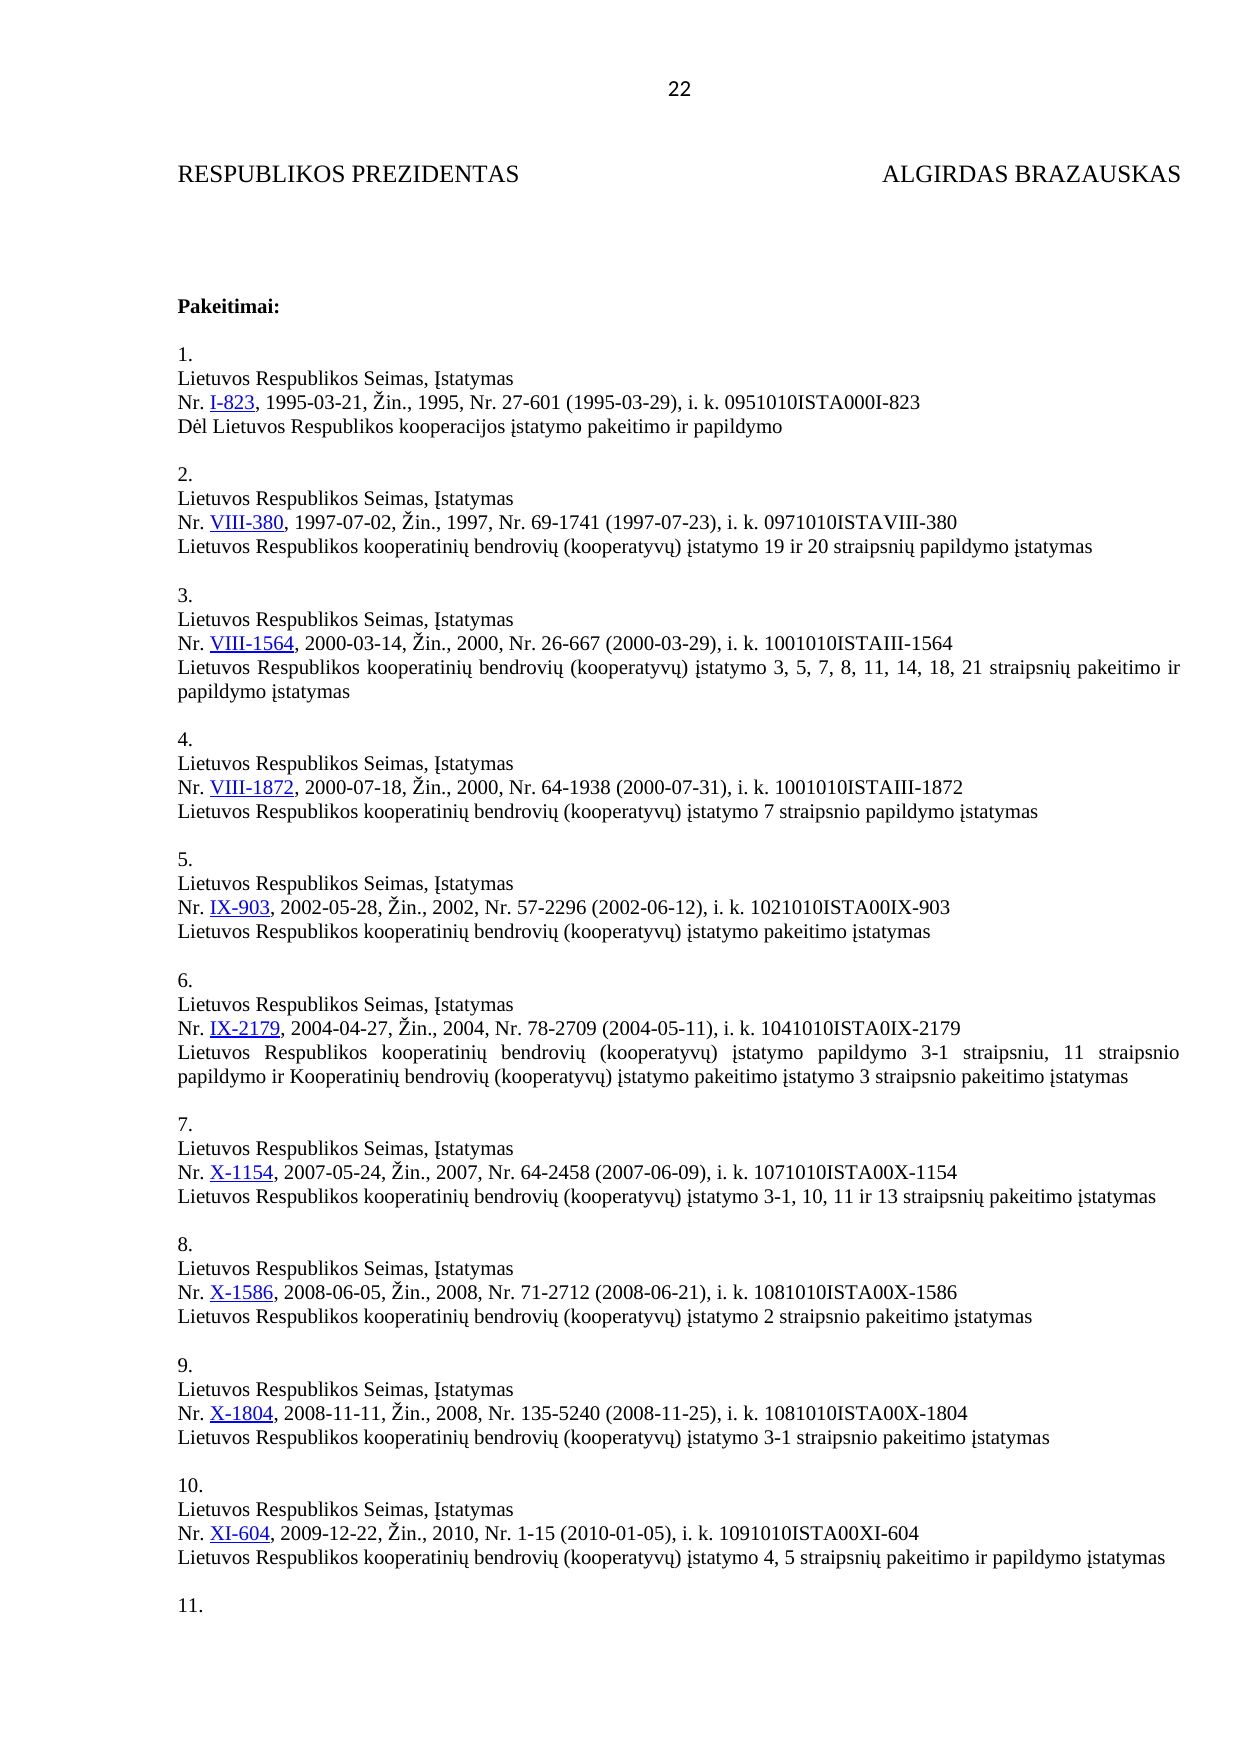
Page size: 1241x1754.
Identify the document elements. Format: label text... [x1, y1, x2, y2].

text 4. [177, 727, 1181, 751]
text Dėl Lietuvos Respublikos kooperacijos įstatymo pakeitimo ir papildymo [177, 414, 1181, 438]
text Lietuvos Respublikos kooperatinių bendrovių (kooperatyvų) įstatymo 4, 5 straipsnių pakeitimo ir papildymo įstatymas [177, 1545, 1181, 1569]
text Lietuvos Respublikos kooperatinių bendrovių (kooperatyvų) įstatymo 7 straipsnio papildymo įstatymas [177, 799, 1181, 823]
text Lietuvos Respublikos Seimas, Įstatymas [177, 366, 1181, 390]
text Lietuvos Respublikos Seimas, Įstatymas [177, 1256, 1181, 1280]
text Nr. VIII-1872, 2000-07-18, Žin., 2000, Nr. 64-1938 (2000-07-31), i. k. 1001010ISTAIII-1872 [177, 775, 1181, 799]
text Lietuvos Respublikos Seimas, Įstatymas [177, 1497, 1181, 1521]
text 2. [177, 462, 1181, 486]
text 3. [177, 582, 1181, 607]
text 7. [177, 1112, 1181, 1136]
text Nr. VIII-380, 1997-07-02, Žin., 1997, Nr. 69-1741 (1997-07-23), i. k. 0971010ISTAVIII-380 [177, 510, 1181, 534]
text 1. [177, 342, 1181, 366]
text Lietuvos Respublikos Seimas, Įstatymas [177, 871, 1181, 895]
text 11. [177, 1593, 1181, 1617]
text Lietuvos Respublikos kooperatinių bendrovių (kooperatyvų) įstatymo 2 straipsnio pakeitimo įstatymas [177, 1304, 1181, 1328]
text 9. [177, 1352, 1181, 1377]
text Lietuvos Respublikos Seimas, Įstatymas [177, 607, 1181, 631]
text Lietuvos Respublikos Seimas, Įstatymas [177, 486, 1181, 510]
text Nr. X-1804, 2008-11-11, Žin., 2008, Nr. 135-5240 (2008-11-25), i. k. 1081010ISTA00X-1804 [177, 1401, 1181, 1425]
text Lietuvos Respublikos Seimas, Įstatymas [177, 1377, 1181, 1401]
text Lietuvos Respublikos kooperatinių bendrovių (kooperatyvų) įstatymo 3, 5, 7, 8, 11, 14, 18, 21 straipsnių pakeitimo ir papildymo įstatymas [177, 655, 1181, 703]
text 6. [177, 967, 1181, 992]
text Lietuvos Respublikos kooperatinių bendrovių (kooperatyvų) įstatymo pakeitimo įstatymas [177, 919, 1181, 943]
text Nr. X-1586, 2008-06-05, Žin., 2008, Nr. 71-2712 (2008-06-21), i. k. 1081010ISTA00X-1586 [177, 1280, 1181, 1304]
text Lietuvos Respublikos Seimas, Įstatymas [177, 751, 1181, 775]
text Lietuvos Respublikos kooperatinių bendrovių (kooperatyvų) įstatymo 19 ir 20 straipsnių papildymo įstatymas [177, 534, 1181, 558]
text Lietuvos Respublikos Seimas, Įstatymas [177, 992, 1181, 1016]
text Nr. IX-2179, 2004-04-27, Žin., 2004, Nr. 78-2709 (2004-05-11), i. k. 1041010ISTA0IX-2179 [177, 1016, 1181, 1040]
text Nr. X-1154, 2007-05-24, Žin., 2007, Nr. 64-2458 (2007-06-09), i. k. 1071010ISTA00X-1154 [177, 1160, 1181, 1184]
text 5. [177, 847, 1181, 871]
text Nr. VIII-1564, 2000-03-14, Žin., 2000, Nr. 26-667 (2000-03-29), i. k. 1001010ISTAIII-1564 [177, 631, 1181, 655]
text 10. [177, 1473, 1181, 1497]
text Lietuvos Respublikos kooperatinių bendrovių (kooperatyvų) įstatymo papildymo 3-1 straipsniu, 11 straipsnio papildymo ir Kooperatinių bendrovių (kooperatyvų) įstatymo pakeitimo įstatymo 3 straipsnio pakeitimo įstatymas [177, 1040, 1181, 1088]
text Lietuvos Respublikos kooperatinių bendrovių (kooperatyvų) įstatymo 3-1 straipsnio pakeitimo įstatymas [177, 1425, 1181, 1449]
text Nr. I-823, 1995-03-21, Žin., 1995, Nr. 27-601 (1995-03-29), i. k. 0951010ISTA000I-823 [177, 390, 1181, 414]
text RESPUBLIKOS PREZIDENTAS ALGIRDAS BRAZAUSKAS [177, 159, 1181, 188]
text 8. [177, 1232, 1181, 1256]
text Lietuvos Respublikos kooperatinių bendrovių (kooperatyvų) įstatymo 3-1, 10, 11 ir 13 straipsnių pakeitimo įstatymas [177, 1184, 1181, 1208]
text Pakeitimai: [177, 294, 1181, 318]
text Lietuvos Respublikos Seimas, Įstatymas [177, 1136, 1181, 1160]
text Nr. XI-604, 2009-12-22, Žin., 2010, Nr. 1-15 (2010-01-05), i. k. 1091010ISTA00XI-604 [177, 1521, 1181, 1545]
text Nr. IX-903, 2002-05-28, Žin., 2002, Nr. 57-2296 (2002-06-12), i. k. 1021010ISTA00IX-903 [177, 895, 1181, 919]
